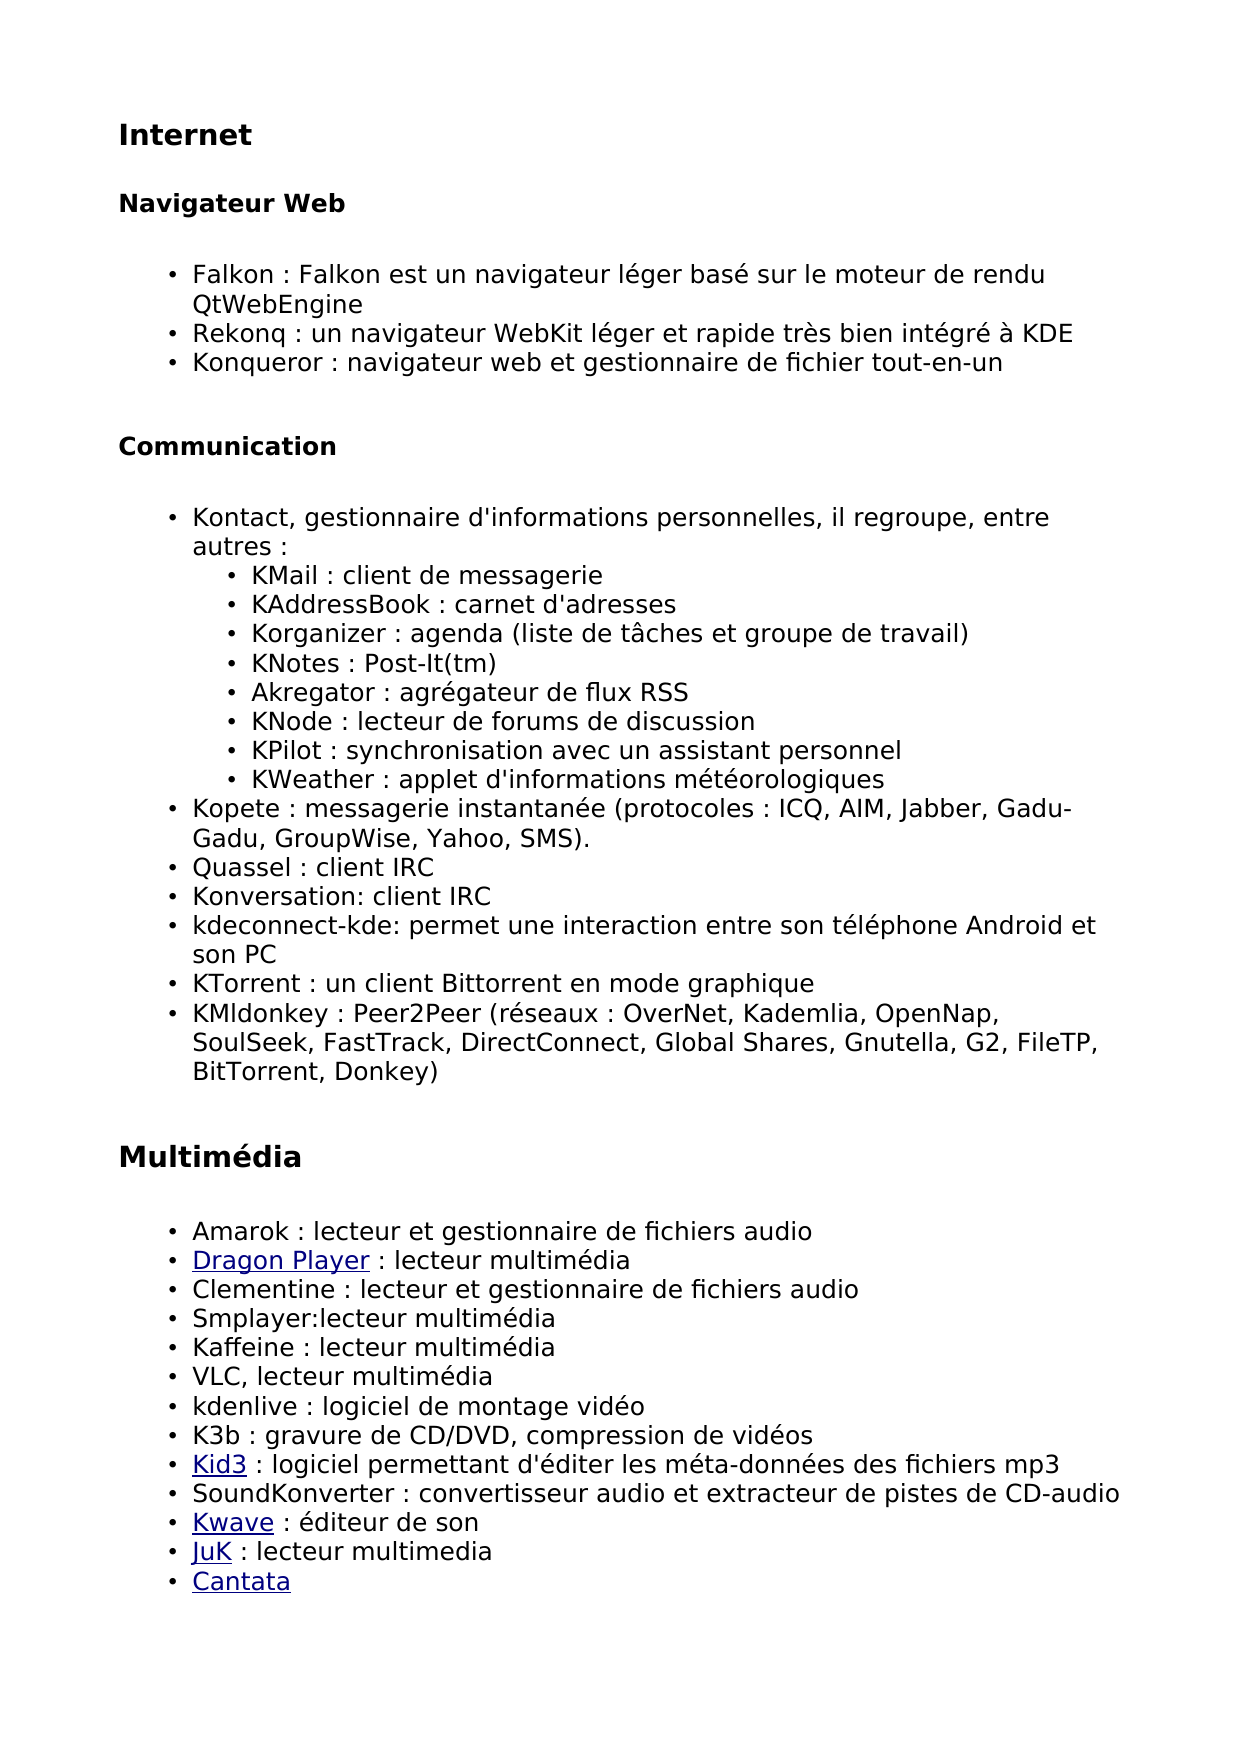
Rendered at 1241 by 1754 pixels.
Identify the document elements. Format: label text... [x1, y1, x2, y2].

list Quassel : client IRC [177, 853, 1122, 882]
list Amarok : lecteur et gestionnaire de fichiers audio [177, 1217, 1122, 1246]
list Rekonq : un navigateur WebKit léger et rapide très bien intégré à KDE [177, 319, 1122, 348]
list KMail : client de messagerie [236, 561, 1122, 591]
list Kopete : messagerie instantanée (protocoles : ICQ, AIM, Jabber, Gadu-Gadu, GroupWise, Yahoo, SMS). [177, 795, 1122, 853]
list Falkon : Falkon est un navigateur léger basé sur le moteur de rendu QtWebEngine [177, 261, 1122, 319]
list Konqueror : navigateur web et gestionnaire de fichier tout-en-un [177, 348, 1122, 377]
list Korganizer : agenda (liste de tâches et groupe de travail) [236, 620, 1122, 649]
list VLC, lecteur multimédia [177, 1363, 1122, 1392]
subtitle Communication [118, 432, 1122, 461]
list KAddressBook : carnet d'adresses [236, 591, 1122, 620]
list KTorrent : un client Bittorrent en mode graphique [177, 970, 1122, 999]
list Kwave : éditeur de son [177, 1508, 1122, 1538]
list Kaffeine : lecteur multimédia [177, 1333, 1122, 1363]
list KNode : lecteur de forums de discussion [236, 707, 1122, 736]
list Konversation: client IRC [177, 882, 1122, 911]
list KWeather : applet d'informations météorologiques [236, 766, 1122, 795]
list Kid3 : logiciel permettant d'éditer les méta-données des fichiers mp3 [177, 1450, 1122, 1479]
list Akregator : agrégateur de flux RSS [236, 678, 1122, 707]
list Kontact, gestionnaire d'informations personnelles, il regroupe, entre autres : [177, 503, 1122, 561]
list kdenlive : logiciel de montage vidéo [177, 1392, 1122, 1421]
list KMldonkey : Peer2Peer (réseaux : OverNet, Kademlia, OpenNap, SoulSeek, FastTrack, DirectConnect, Global Shares, Gnutella, G2, FileTP, BitTorrent, Donkey) [177, 999, 1122, 1086]
subtitle Multimédia [118, 1141, 1122, 1175]
subtitle Navigateur Web [118, 189, 1122, 219]
list Dragon Player : lecteur multimédia [177, 1246, 1122, 1275]
list KNotes : Post-It(tm) [236, 649, 1122, 678]
list SoundKonverter : convertisseur audio et extracteur de pistes de CD-audio [177, 1479, 1122, 1508]
subtitle Internet [118, 118, 1122, 152]
list Cantata [177, 1567, 1122, 1596]
list Clementine : lecteur et gestionnaire de fichiers audio [177, 1275, 1122, 1304]
list kdeconnect-kde: permet une interaction entre son téléphone Android et son PC [177, 911, 1122, 970]
list K3b : gravure de CD/DVD, compression de vidéos [177, 1421, 1122, 1450]
list JuK : lecteur multimedia [177, 1538, 1122, 1567]
list KPilot : synchronisation avec un assistant personnel [236, 736, 1122, 766]
list Smplayer:lecteur multimédia [177, 1304, 1122, 1333]
